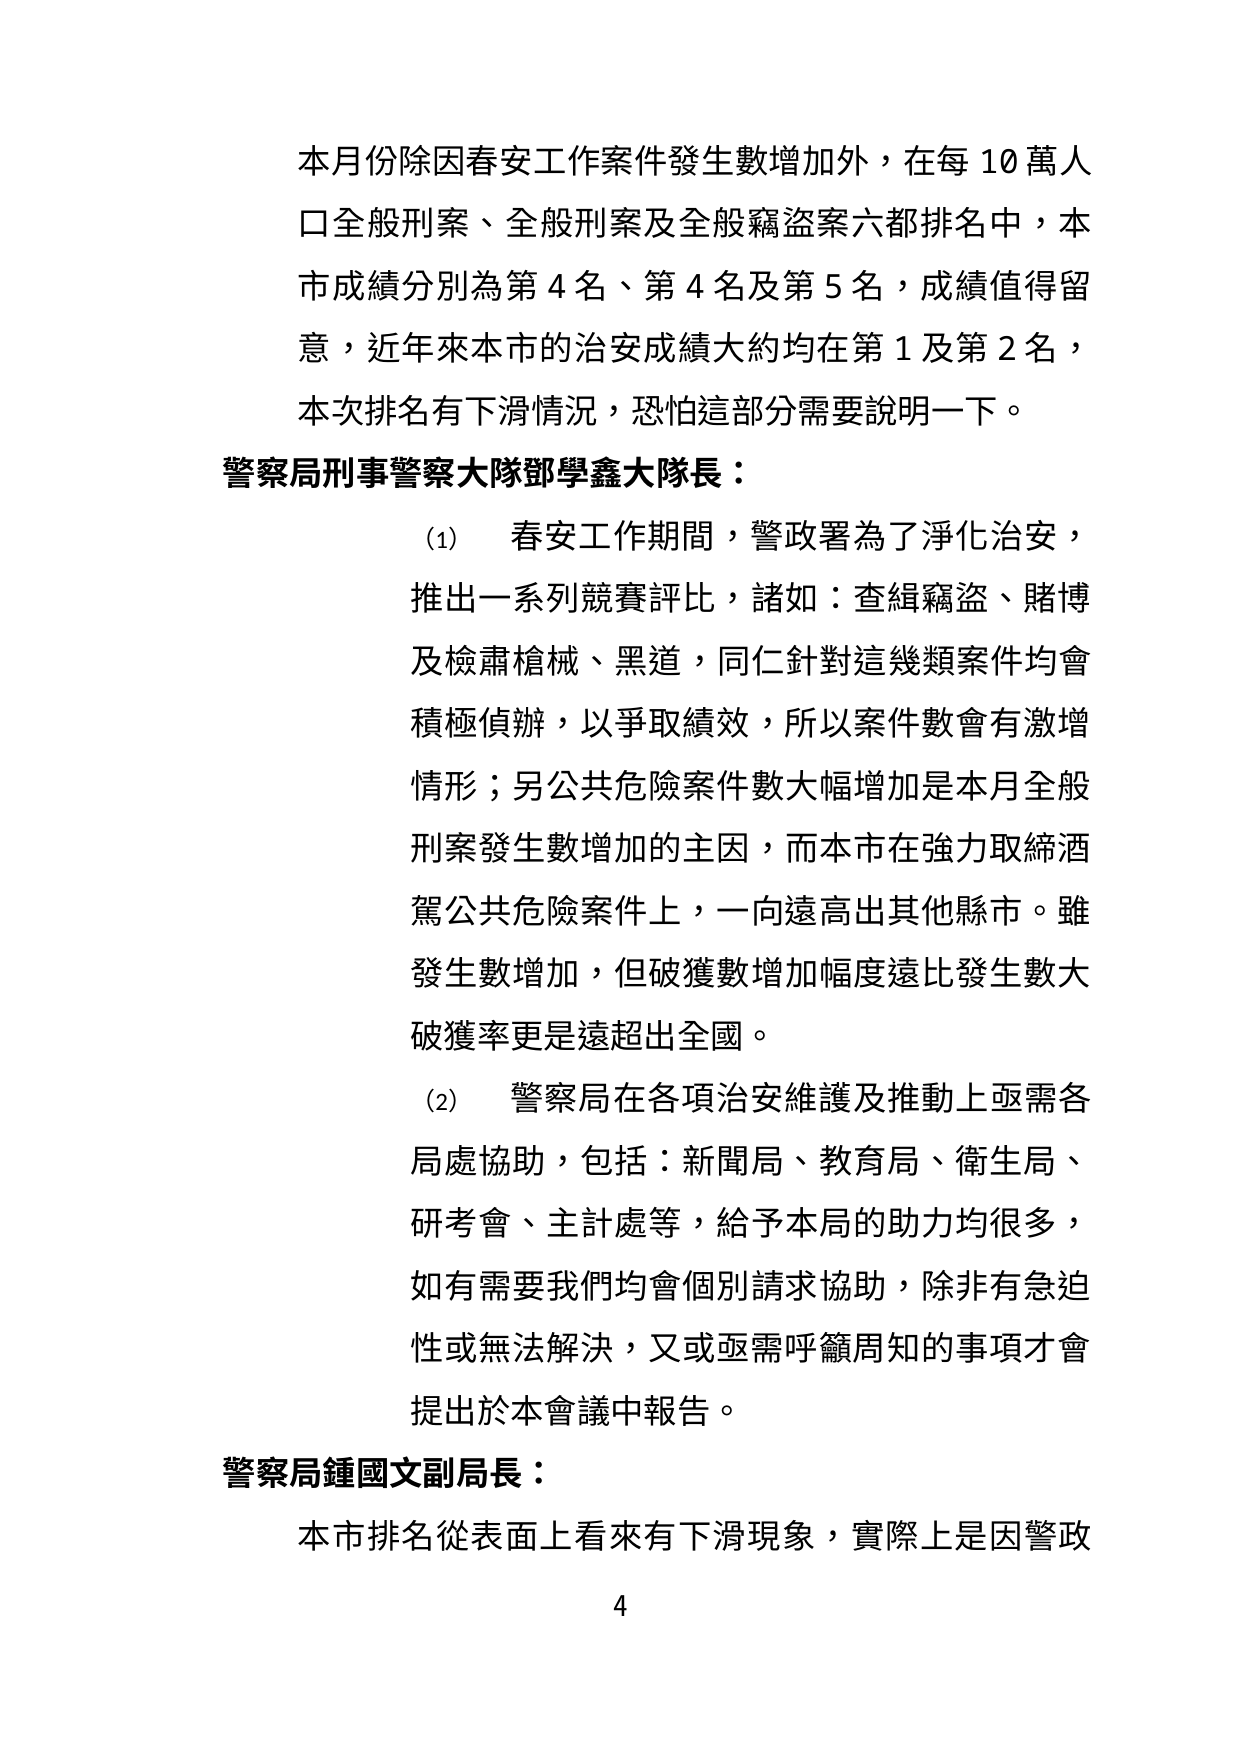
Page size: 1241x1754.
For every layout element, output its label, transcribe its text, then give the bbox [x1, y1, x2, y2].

text 警察局刑事警察大隊鄧學鑫大隊長： [223, 429, 1092, 492]
text 本月份除因春安工作案件發生數增加外，在每10萬人口全般刑案、全般刑案及全般竊盜案六都排名中，本市成績分別為第4名、第4名及第5名，成績值得留意，近年來本市的治安成績大約均在第1及第2名，本次排名有下滑情況，恐怕這部分需要說明一下。 [298, 117, 1092, 429]
list 警察局在各項治安維護及推動上亟需各局處協助，包括：新聞局、教育局、衛生局、研考會、主計處等，給予本局的助力均很多，如有需要我們均會個別請求協助，除非有急迫性或無法解決，又或亟需呼籲周知的事項才會提出於本會議中報告。 [410, 1054, 1092, 1429]
text 本市排名從表面上看來有下滑現象，實際上是因警政 [298, 1492, 1092, 1554]
text 警察局鍾國文副局長： [223, 1429, 1092, 1492]
list 春安工作期間，警政署為了淨化治安，推出一系列競賽評比，諸如：查緝竊盜、賭博及檢肅槍械、黑道，同仁針對這幾類案件均會積極偵辦，以爭取績效，所以案件數會有激增情形；另公共危險案件數大幅增加是本月全般刑案發生數增加的主因，而本市在強力取締酒駕公共危險案件上，一向遠高出其他縣市。雖發生數增加，但破獲數增加幅度遠比發生數大，破獲率更是遠超出全國。 [410, 492, 1092, 1054]
